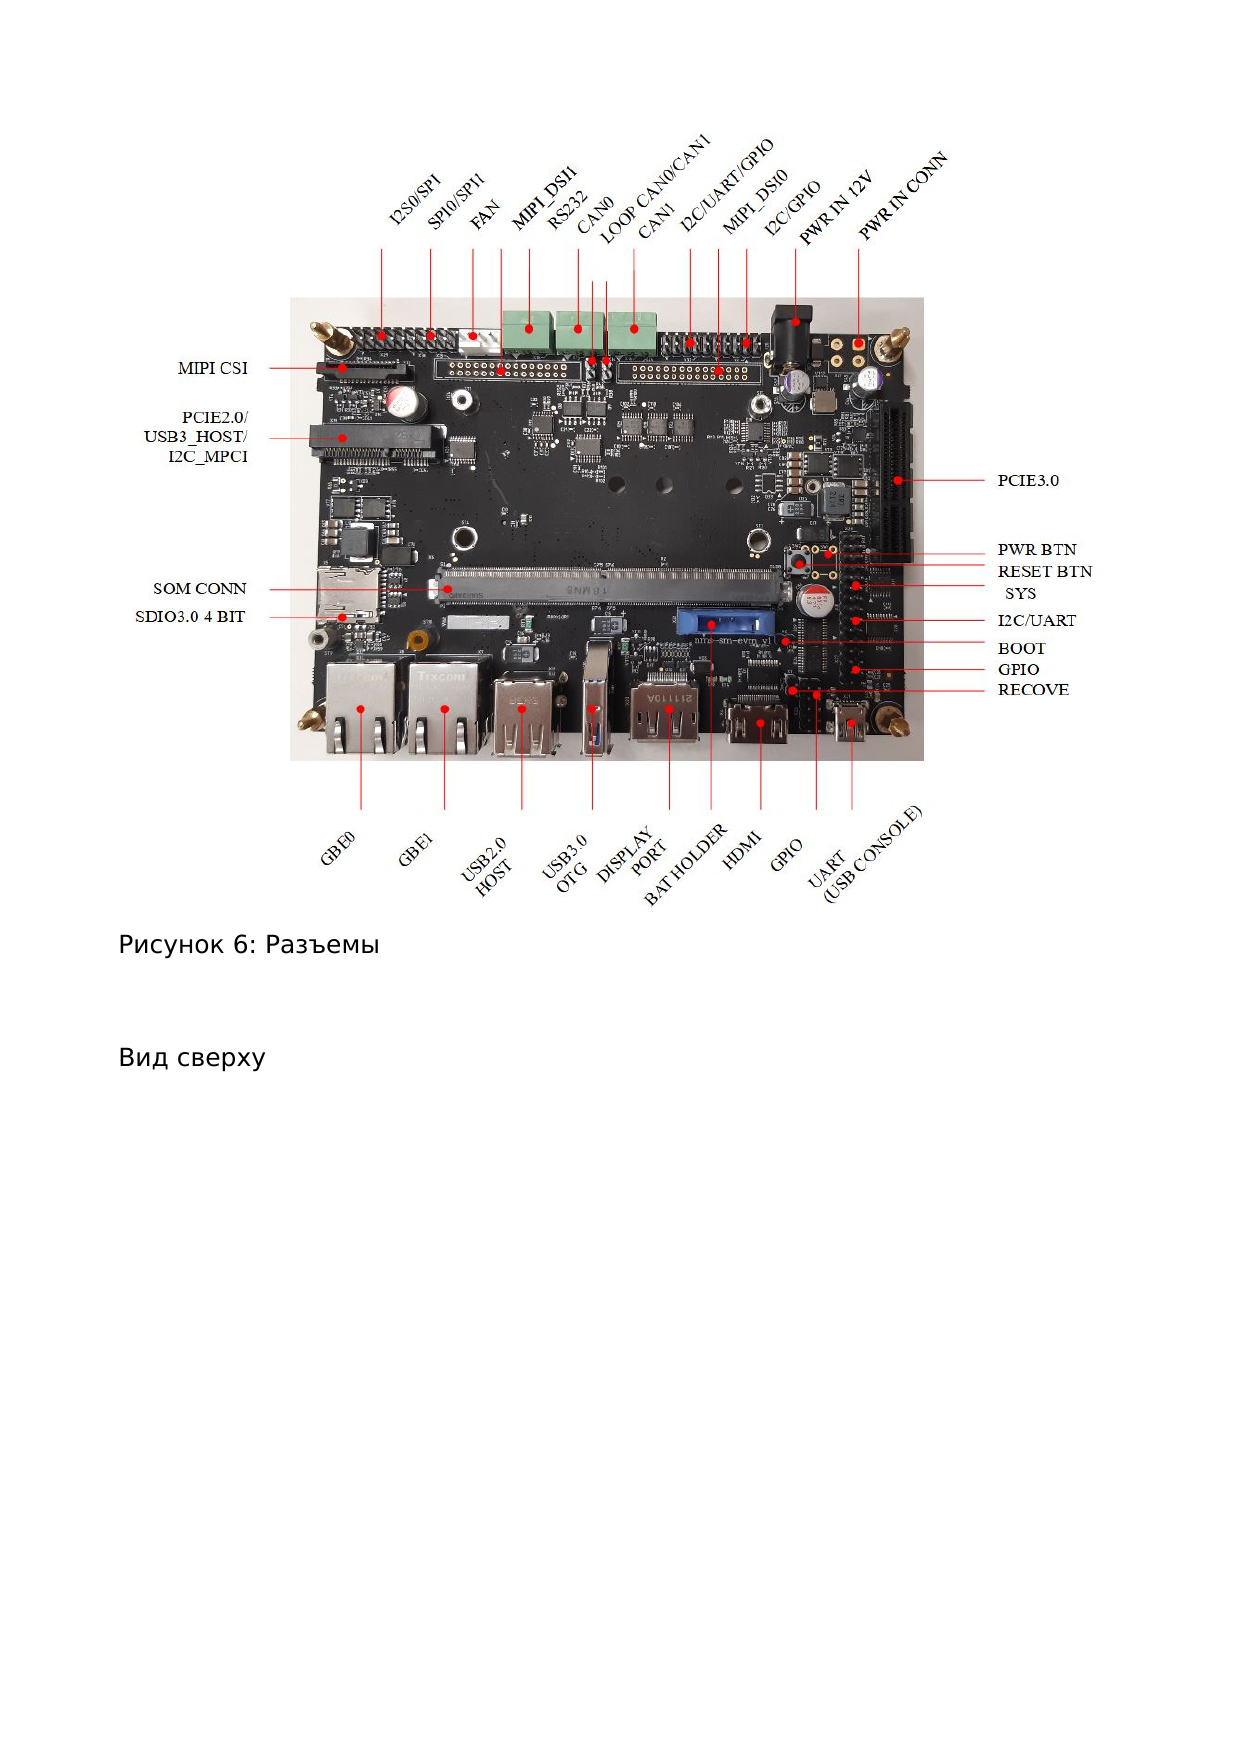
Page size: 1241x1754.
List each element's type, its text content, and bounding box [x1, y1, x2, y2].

subtitle Вид сверху [118, 1043, 1122, 1072]
picture [118, 118, 1123, 925]
text Рисунок 6: Разъемы [118, 931, 1122, 960]
